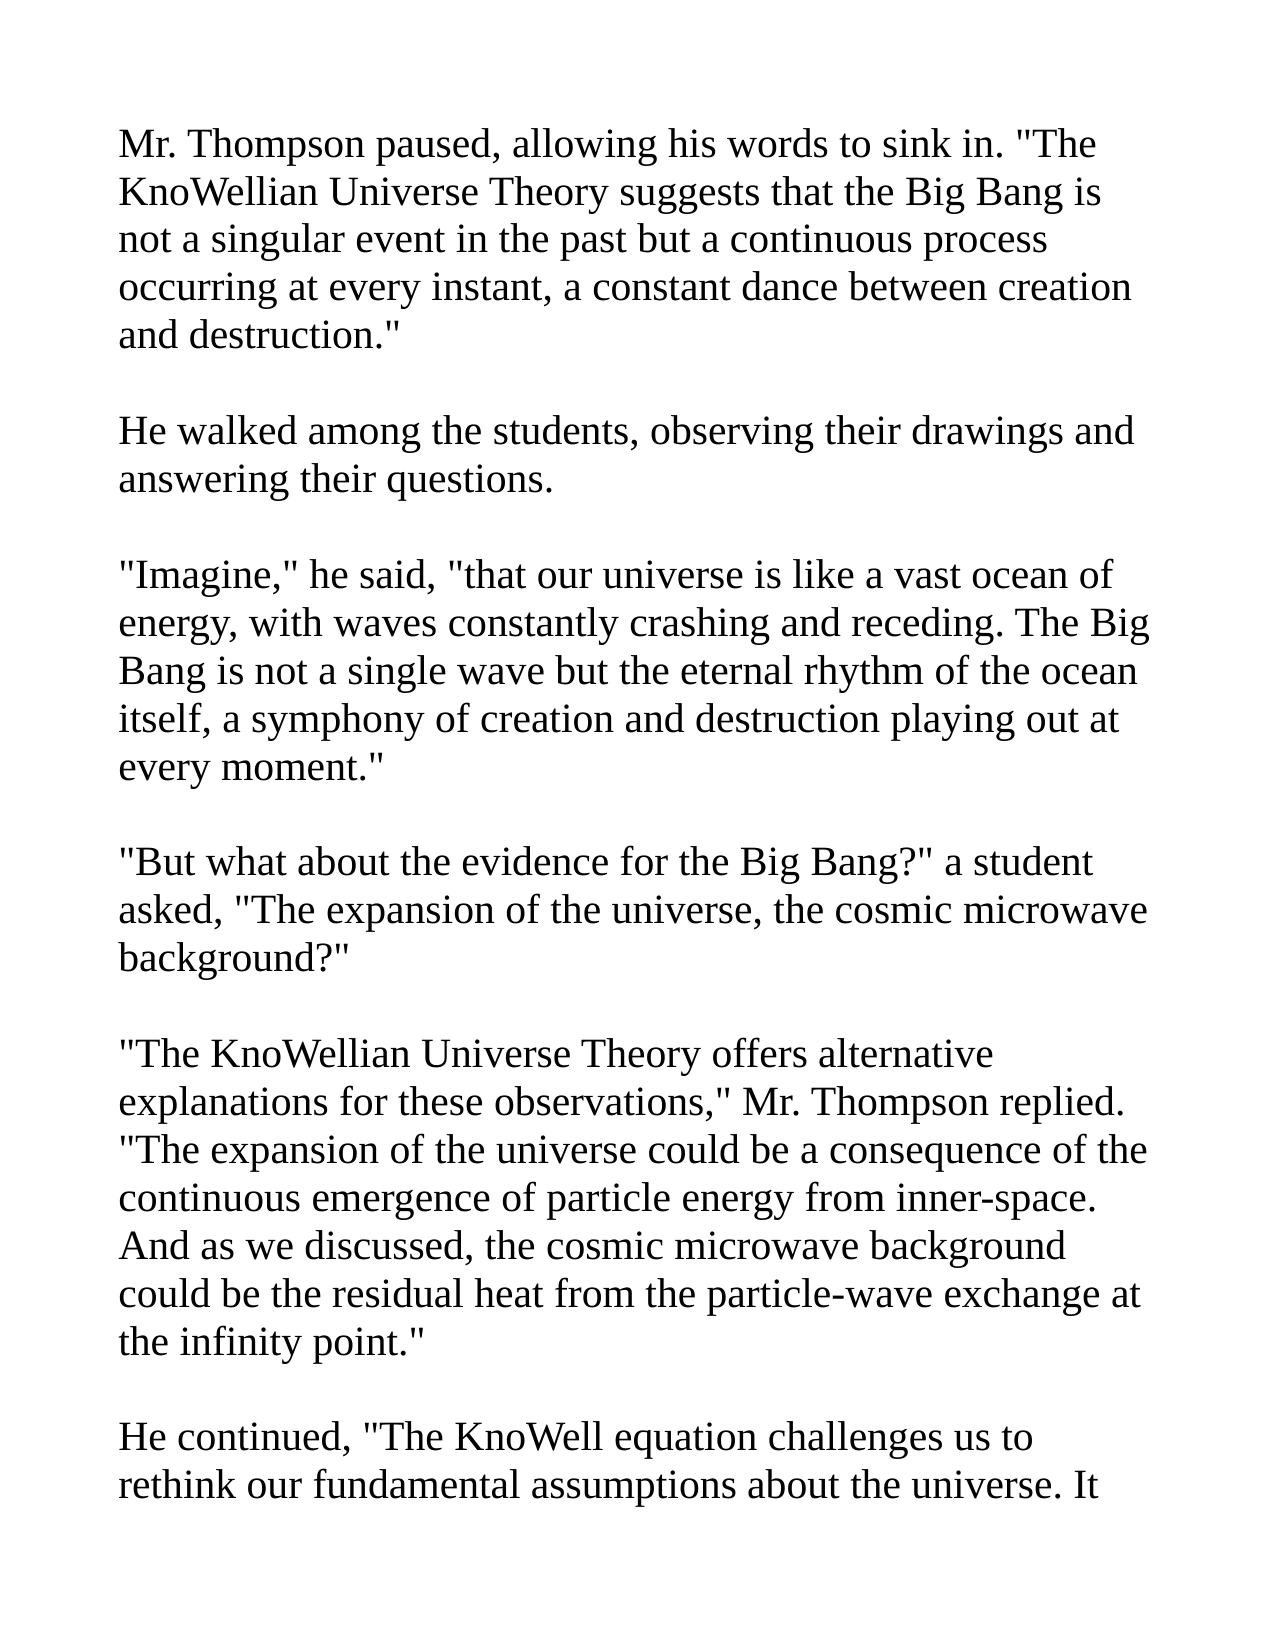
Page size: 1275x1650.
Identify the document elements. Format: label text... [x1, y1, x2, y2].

text "Imagine," he said, "that our universe is like a vast ocean of energy, with waves constantly crashing and receding. The Big Bang is not a single wave but the eternal rhythm of the ocean itself, a symphony of creation and destruction playing out at every moment." [118, 549, 1157, 789]
text "The KnoWellian Universe Theory offers alternative explanations for these observations," Mr. Thompson replied. "The expansion of the universe could be a consequence of the continuous emergence of particle energy from inner-space. And as we discussed, the cosmic microwave background could be the residual heat from the particle-wave exchange at the infinity point." [118, 1028, 1157, 1364]
text He continued, "The KnoWell equation challenges us to rethink our fundamental assumptions about the universe. It [118, 1412, 1157, 1508]
text "But what about the evidence for the Big Bang?" a student asked, "The expansion of the universe, the cosmic microwave background?" [118, 837, 1157, 981]
text Mr. Thompson paused, allowing his words to sink in. "The KnoWellian Universe Theory suggests that the Big Bang is not a singular event in the past but a continuous process occurring at every instant, a constant dance between creation and destruction." [118, 118, 1157, 358]
text He walked among the students, observing their drawings and answering their questions. [118, 406, 1157, 501]
